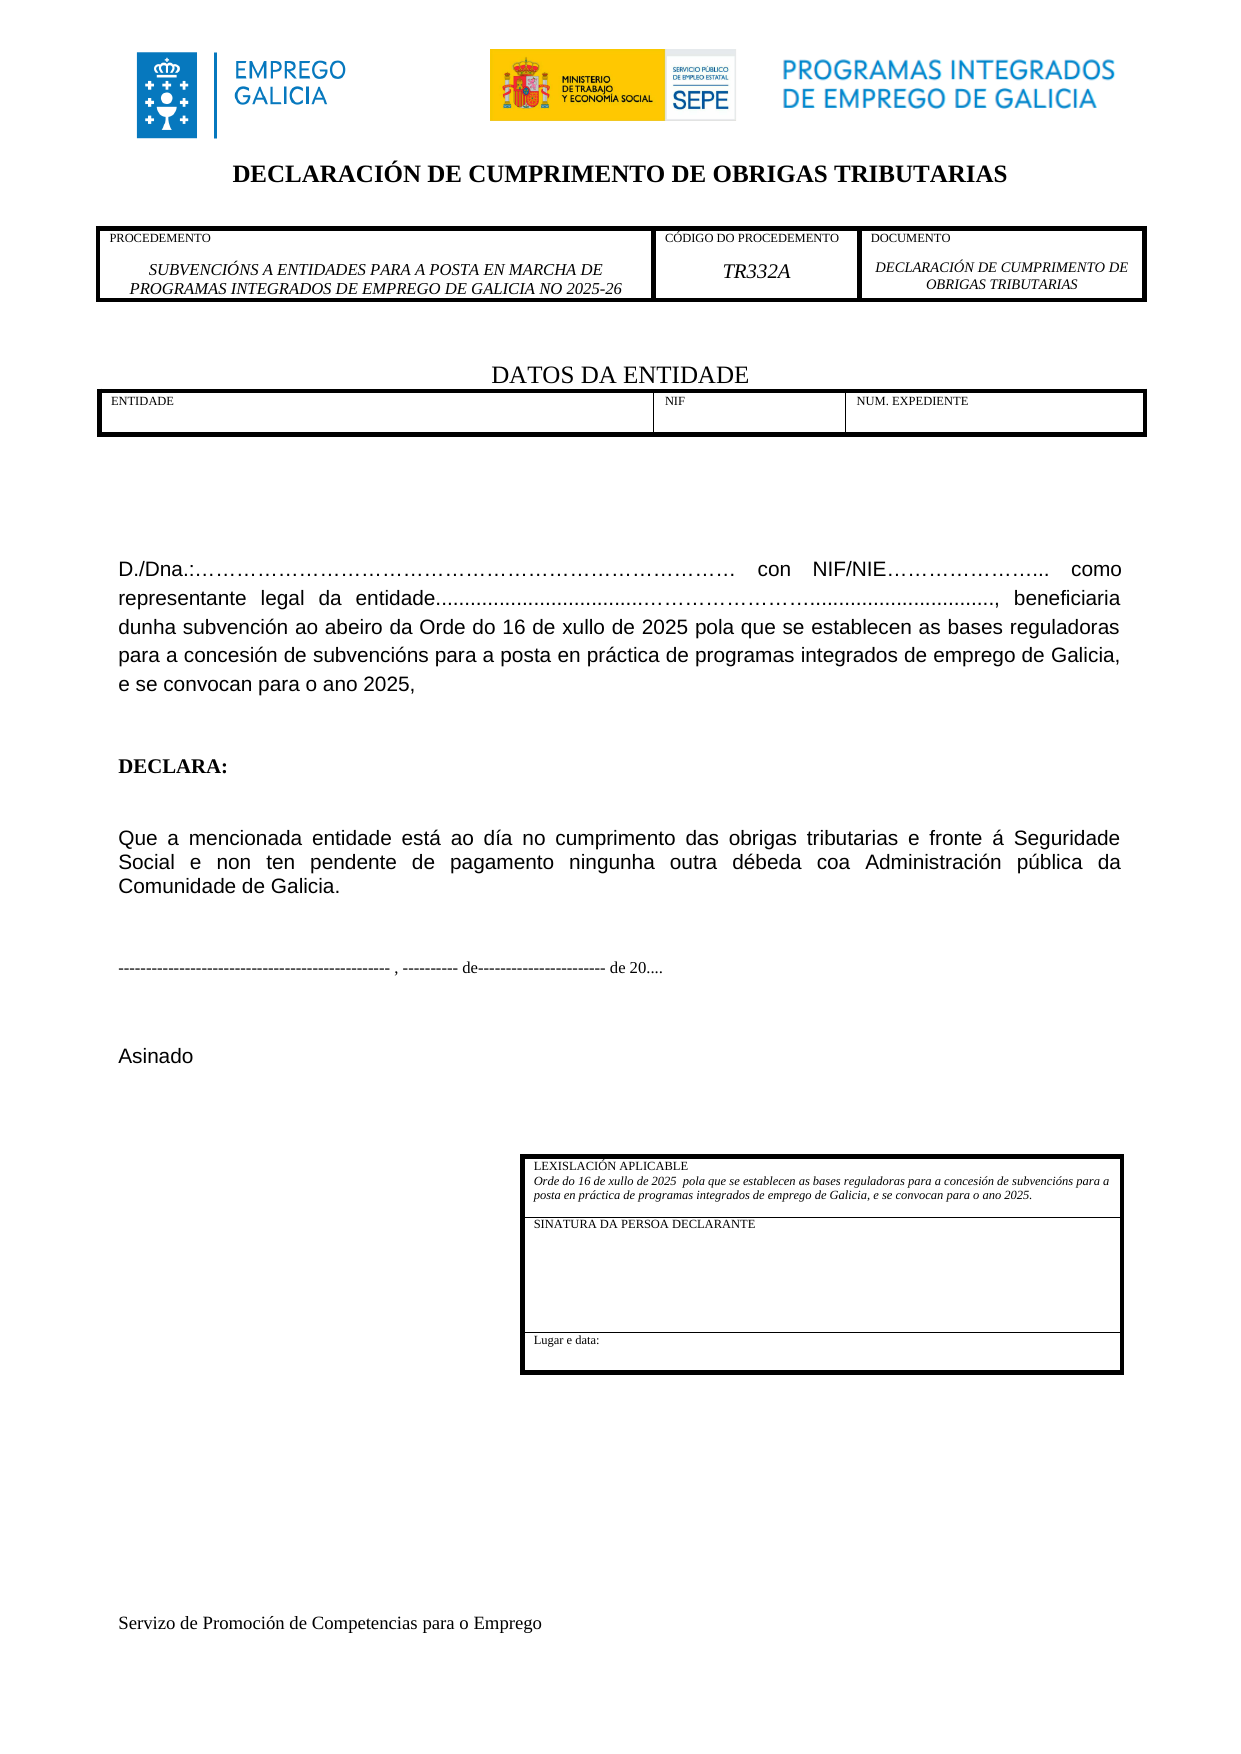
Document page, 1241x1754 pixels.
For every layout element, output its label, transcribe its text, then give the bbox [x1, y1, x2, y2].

table_header NIF [654, 393, 845, 408]
text DATOS DA ENTIDADE [118, 360, 1122, 388]
table_header LEXISLACIÓN APLICABLE Orde do 16 de xullo de 2025 pola que se establecen as bases reguladoras para a concesión de subvencións para a posta en práctica de programas integrados de emprego de Galicia, e se convocan para o ano 2025. [525, 1159, 1120, 1216]
text ------------------------------------------------- , ---------- de----------------------- de 20.... [118, 958, 1122, 977]
table_header NUM. EXPEDIENTE [846, 393, 1143, 408]
picture [136, 51, 350, 139]
table_header PROCEDEMENTO SUBVENCIÓNS A ENTIDADES PARA A POSTA EN MARCHA DE PROGRAMAS INTEGRADOS DE EMPREGO DE GALICIA NO 2025-26 [100, 231, 651, 298]
text D./Dna.:…………………………………………………………………… con NIF/NIE…………………... como representante legal da entidade....................................……………………................................, beneficiaria dunha subvención ao abeiro da Orde do 16 de xullo de 2025 pola que se establecen as bases reguladoras para a concesión de subvencións para a posta en práctica de programas integrados de emprego de Galicia, e se convocan para o ano 2025, [118, 557, 1122, 696]
table_header DOCUMENTO DECLARACIÓN DE CUMPRIMENTO DE OBRIGAS TRIBUTARIAS [862, 231, 1142, 298]
table_header CÓDIGO DO PROCEDEMENTO TR332A [656, 231, 857, 298]
table_cell Lugar e data: [525, 1333, 1120, 1370]
table_cell [102, 408, 653, 432]
text Que a mencionada entidade está ao día no cumprimento das obrigas tributarias e fronte á Seguridade Social e non ten pendente de pagamento ningunha outra débeda coa Administración pública da Comunidade de Galicia. [118, 826, 1122, 898]
picture [490, 49, 737, 121]
table_cell [846, 408, 1143, 432]
text DECLARACIÓN DE CUMPRIMENTO DE OBRIGAS TRIBUTARIAS [118, 159, 1122, 187]
text Servizo de Promoción de Competencias para o Emprego [118, 1612, 1122, 1634]
text DECLARA: [118, 754, 1122, 778]
table_cell [654, 408, 845, 432]
table_header ENTIDADE [102, 393, 653, 408]
table_cell SINATURA DA PERSOA DECLARANTE [525, 1218, 1120, 1332]
text Asinado [118, 1044, 1122, 1068]
picture [777, 55, 1124, 120]
